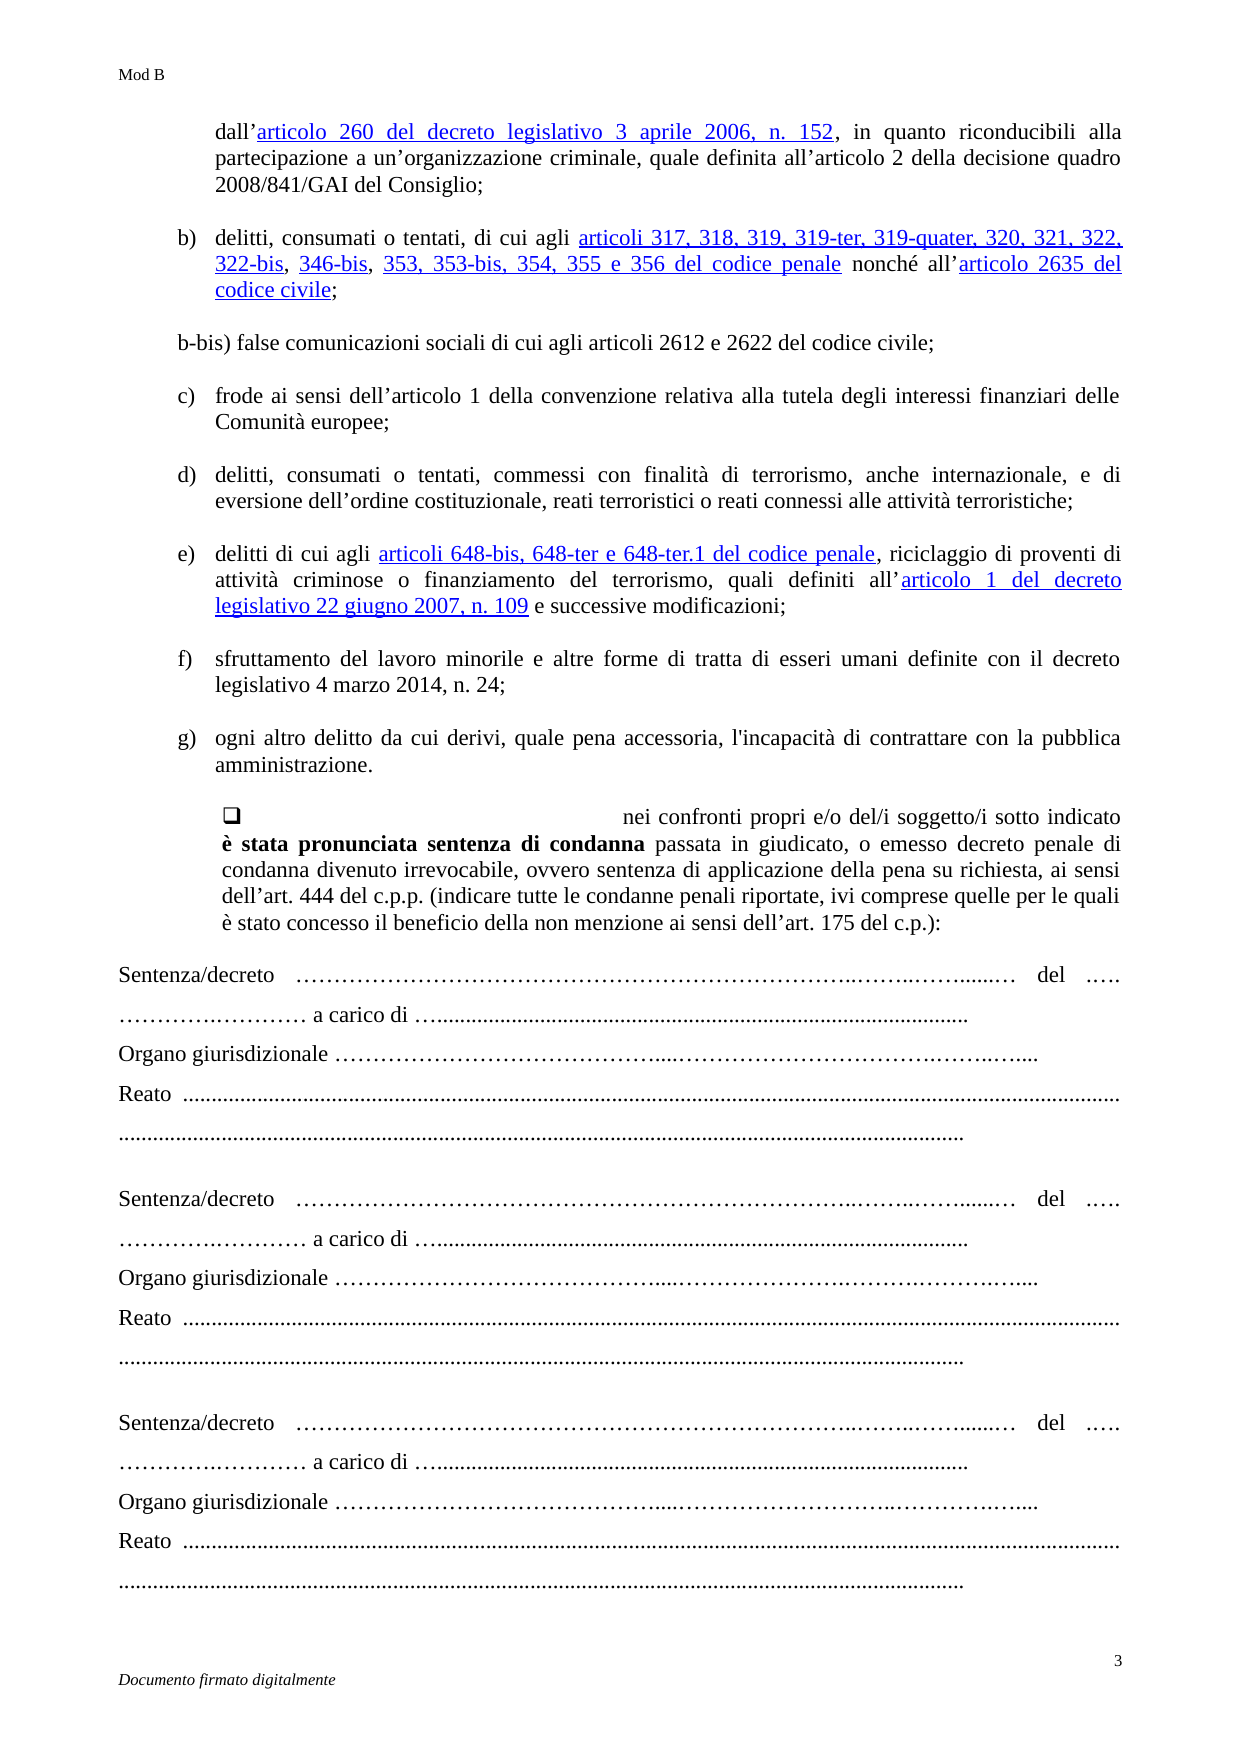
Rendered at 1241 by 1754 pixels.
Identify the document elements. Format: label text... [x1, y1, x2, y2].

text Organo giurisdizionale ……………………………………....…………………………….……..….... [118, 1040, 1123, 1067]
list sfruttamento del lavoro minorile e altre forme di tratta di esseri umani definite con il decreto legislativo 4 marzo 2014, n. 24; [177, 645, 1122, 698]
text Reato ........................................................................................................................................................................................................................................................................................................................ [118, 1527, 1122, 1593]
text Organo giurisdizionale ……………………………………....………………………..………….….... [118, 1488, 1123, 1514]
text Sentenza/decreto ………………………………………………………………..……..……......… del .….………….………… a carico di …............................................................................................. [118, 1185, 1121, 1251]
text Reato ........................................................................................................................................................................................................................................................................................................................ [118, 1080, 1122, 1146]
list delitti, consumati o tentati, commessi con finalità di terrorismo, anche internazionale, e di eversione dell’ordine costituzionale, reati terroristici o reati connessi alle attività terroristiche; [177, 461, 1122, 513]
list ogni altro delitto da cui derivi, quale pena accessoria, l'incapacità di contrattare con la pubblica amministrazione. [177, 724, 1122, 777]
text Reato ........................................................................................................................................................................................................................................................................................................................ [118, 1304, 1122, 1369]
text Sentenza/decreto ………………………………………………………………..……..……......… del .….………….………… a carico di …............................................................................................. [118, 961, 1121, 1027]
text Organo giurisdizionale ……………………………………....………………….……….……….….... [118, 1264, 1123, 1291]
list dall’articolo 260 del decreto legislativo 3 aprile 2006, n. 152, in quanto riconducibili alla partecipazione a un’organizzazione criminale, quale definita all’articolo 2 della decisione quadro 2008/841/GAI del Consiglio; [177, 118, 1122, 197]
list delitti, consumati o tentati, di cui agli articoli 317, 318, 319, 319-ter, 319-quater, 320, 321, 322, 322-bis, 346-bis, 353, 353-bis, 354, 355 e 356 del codice penale nonché all’articolo 2635 del codice civile; [177, 223, 1122, 303]
list delitti di cui agli articoli 648-bis, 648-ter e 648-ter.1 del codice penale, riciclaggio di proventi di attività criminose o finanziamento del terrorismo, quali definiti all’articolo 1 del decreto legislativo 22 giugno 2007, n. 109 e successive modificazioni; [177, 540, 1122, 619]
list nei confronti propri e/o del/i soggetto/i sotto indicato è stata pronunciata sentenza di condanna passata in giudicato, o emesso decreto penale di condanna divenuto irrevocabile, ovvero sentenza di applicazione della pena su richiesta, ai sensi dell’art. 444 del c.p.p. (indicare tutte le condanne penali riportate, ivi comprese quelle per le quali è stato concesso il beneficio della non menzione ai sensi dell’art. 175 del c.p.): [222, 803, 1122, 935]
text b-bis) false comunicazioni sociali di cui agli articoli 2612 e 2622 del codice civile; [177, 329, 1122, 355]
text Sentenza/decreto ………………………………………………………………..……..……......… del .….………….………… a carico di …............................................................................................. [118, 1409, 1121, 1475]
list frode ai sensi dell’articolo 1 della convenzione relativa alla tutela degli interessi finanziari delle Comunità europee; [177, 382, 1122, 434]
